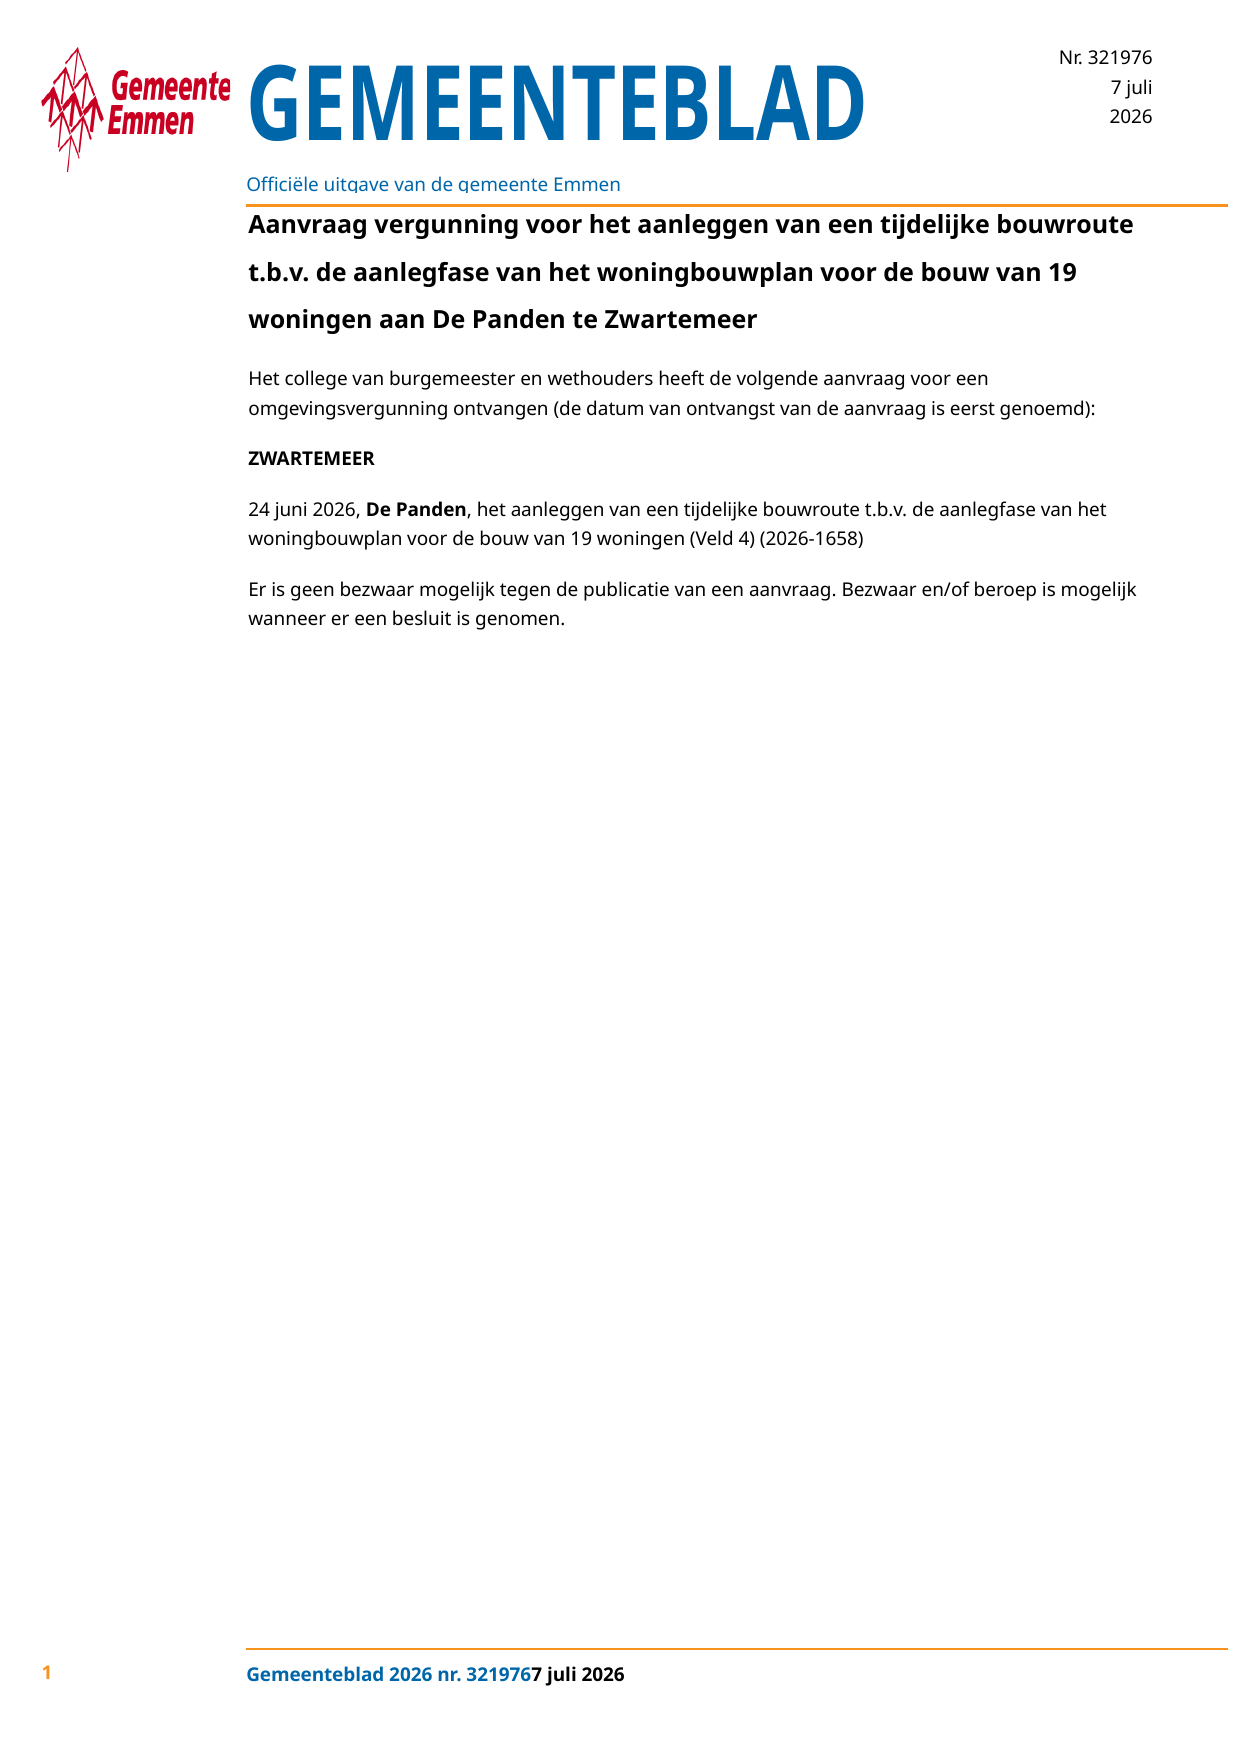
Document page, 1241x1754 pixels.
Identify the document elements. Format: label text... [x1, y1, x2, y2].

text 24 juni 2026, De Panden, het aanleggen van een tijdelijke bouwroute t.b.v. de aanlegfase van het woningbouwplan voor de bouw van 19 woningen (Veld 4) (2026-1658) [248, 496, 1152, 551]
picture [41, 47, 231, 172]
text Er is geen bezwaar mogelijk tegen de publicatie van een aanvraag. Bezwaar en/of beroep is mogelijk wanneer er een besluit is genomen. [248, 576, 1152, 631]
text Het college van burgemeester en wethouders heeft de volgende aanvraag voor een omgevingsvergunning ontvangen (de datum van ontvangst van de aanvraag is eerst genoemd): [248, 366, 1152, 421]
text ZWARTEMEER [248, 446, 1152, 471]
text Aanvraag vergunning voor het aanleggen van een tijdelijke bouwroute t.b.v. de aanlegfase van het woningbouwplan voor de bouw van 19 woningen aan De Panden te Zwartemeer [248, 207, 1152, 336]
